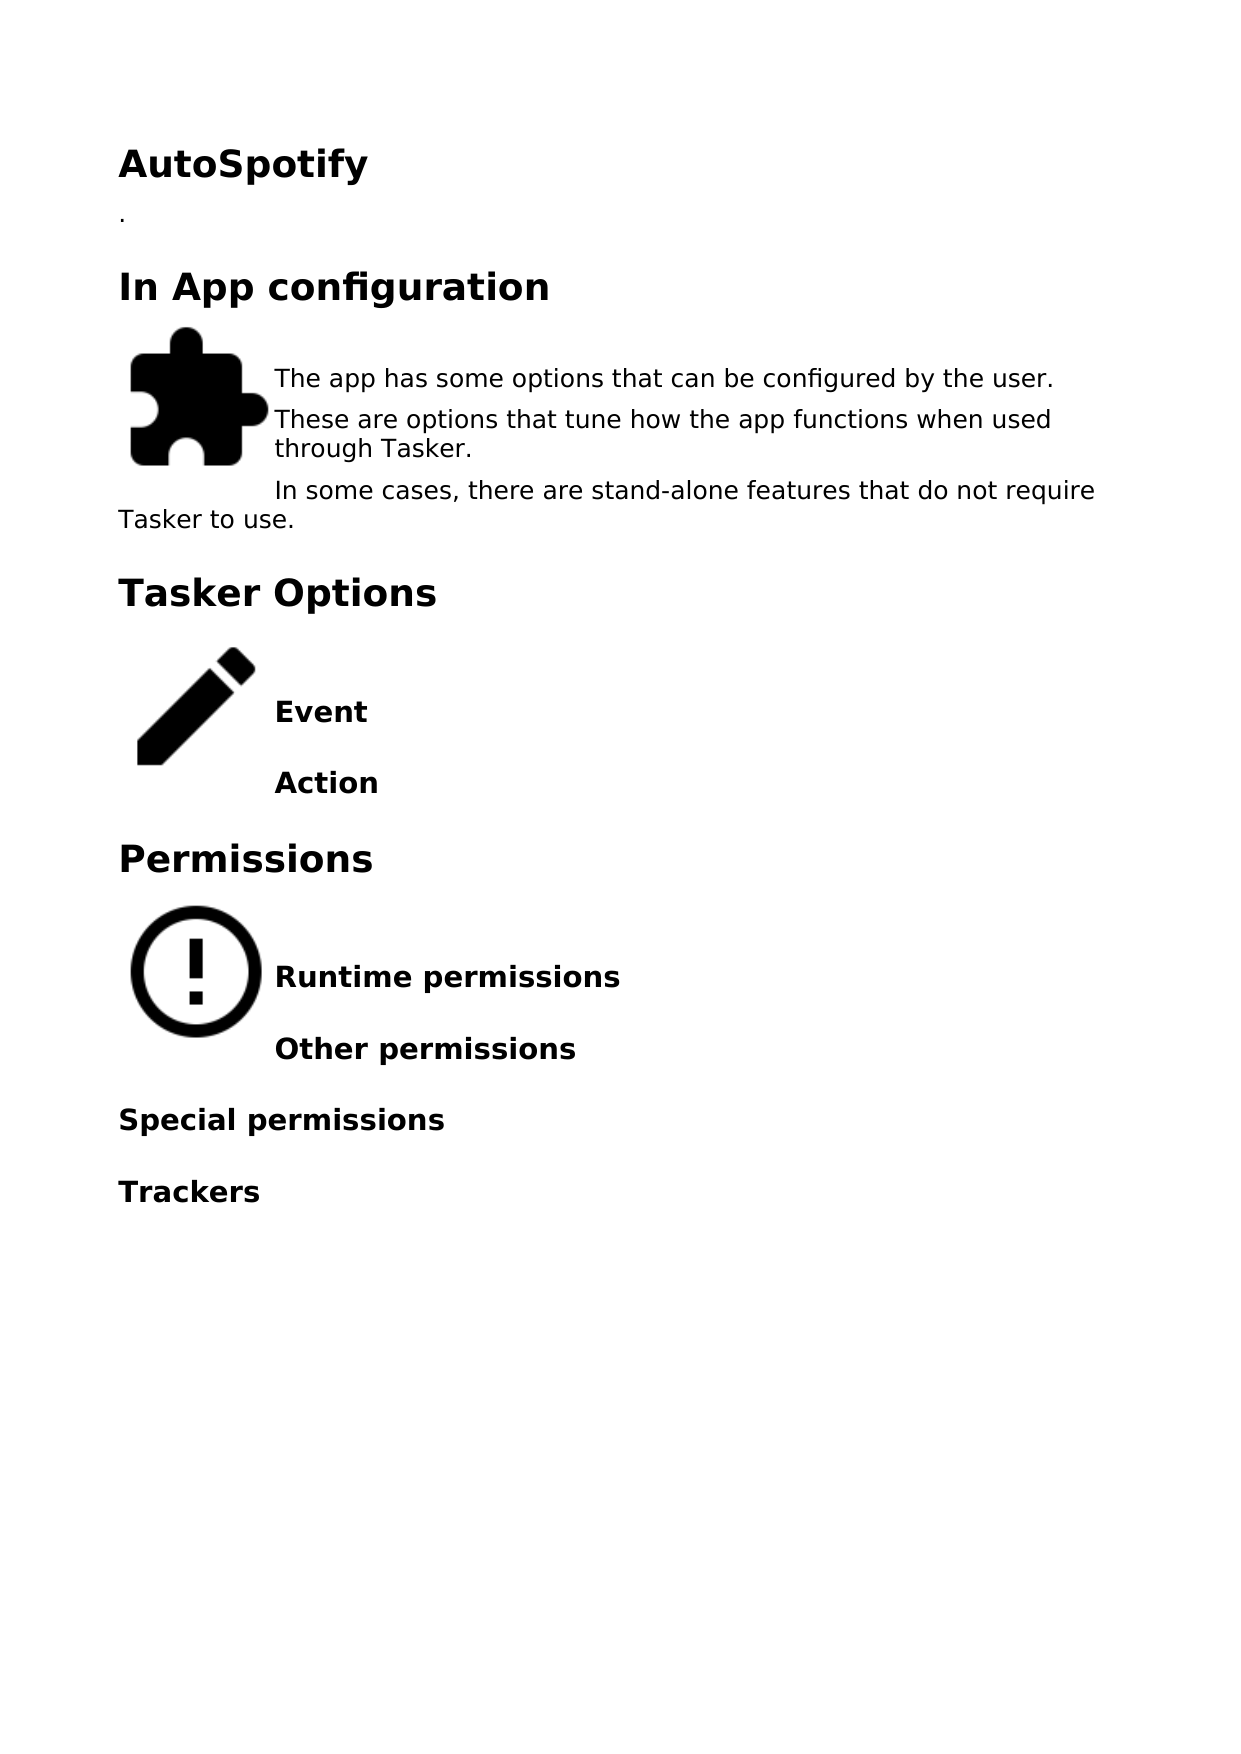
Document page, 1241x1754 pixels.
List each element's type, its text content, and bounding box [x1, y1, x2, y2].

text These are options that tune how the app functions when used through Tasker. [275, 405, 1122, 464]
subtitle In App configuration [118, 266, 1122, 309]
picture [118, 322, 275, 479]
subtitle Permissions [118, 838, 1122, 881]
picture [118, 893, 275, 1051]
subtitle Trackers [118, 1175, 1122, 1209]
text The app has some options that can be configured by the user. [275, 364, 1122, 393]
subtitle Special permissions [118, 1103, 1122, 1137]
picture [118, 628, 275, 785]
subtitle Event [275, 695, 1122, 729]
subtitle Runtime permissions [275, 961, 1122, 994]
subtitle Tasker Options [118, 572, 1122, 616]
text In some cases, there are stand-alone features that do not require Tasker to use. [118, 476, 1122, 534]
subtitle Action [118, 766, 1122, 800]
text . [118, 199, 1122, 228]
subtitle AutoSpotify [118, 143, 1122, 187]
subtitle Other permissions [118, 1032, 1122, 1066]
